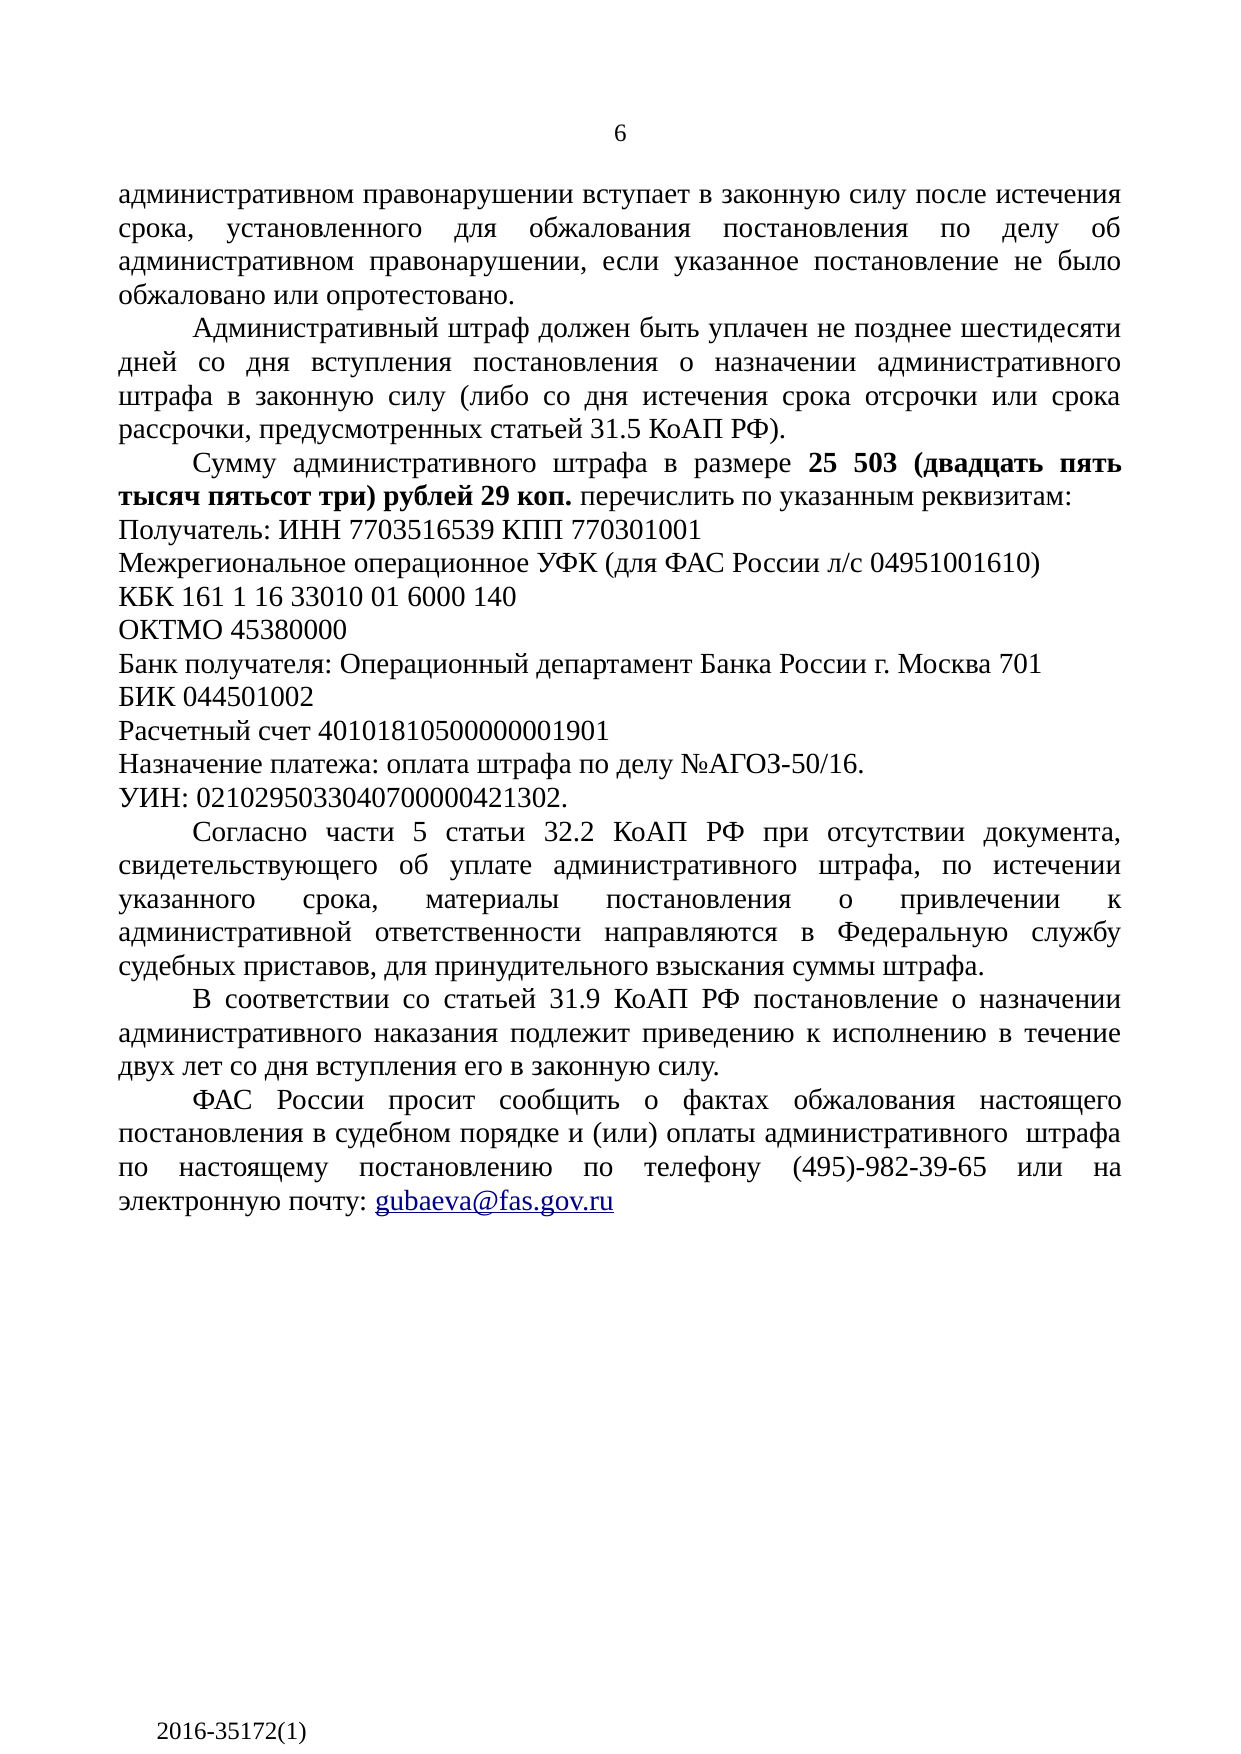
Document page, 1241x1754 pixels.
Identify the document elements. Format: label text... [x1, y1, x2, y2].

text Административный штраф должен быть уплачен не позднее шестидесяти дней со дня вступления постановления о назначении административного штрафа в законную силу (либо со дня истечения срока отсрочки или срока рассрочки, предусмотренных статьей 31.5 КоАП РФ). [118, 311, 1122, 445]
text административном правонарушении вступает в законную силу после истечения срока, установленного для обжалования постановления по делу об административном правонарушении, если указанное постановление не было обжаловано или опротестовано. [118, 176, 1122, 311]
text Назначение платежа: оплата штрафа по делу №АГОЗ-50/16. [118, 747, 1122, 780]
text Банк получателя: Операционный департамент Банка России г. Москва 701 [118, 646, 1122, 679]
text ФАС России просит сообщить о фактах обжалования настоящего постановления в судебном порядке и (или) оплаты административного штрафа по настоящему постановлению по телефону (495)-982-39-65 или на электронную почту: gubaeva@fas.gov.ru [118, 1082, 1122, 1216]
text Межрегиональное операционное УФК (для ФАС России л/с 04951001610) [118, 545, 1122, 579]
text УИН: 0210295033040700000421302. [118, 780, 1122, 814]
text Согласно части 5 статьи 32.2 КоАП РФ при отсутствии документа, свидетельствующего об уплате административного штрафа, по истечении указанного срока, материалы постановления о привлечении к административной ответственности направляются в Федеральную службу судебных приставов, для принудительного взыскания суммы штрафа. [118, 814, 1122, 981]
text КБК 161 1 16 33010 01 6000 140 [118, 579, 1122, 612]
text Получатель: ИНН 7703516539 КПП 770301001 [118, 512, 1122, 545]
text Сумму административного штрафа в размере 25 503 (двадцать пять тысяч пятьсот три) рублей 29 коп. перечислить по указанным реквизитам: [118, 445, 1122, 512]
text В соответствии со статьей 31.9 КоАП РФ постановление о назначении административного наказания подлежит приведению к исполнению в течение двух лет со дня вступления его в законную силу. [118, 981, 1122, 1082]
text ОКТМО 45380000 [118, 612, 1122, 646]
text БИК 044501002 [118, 679, 1122, 713]
text Расчетный счет 40101810500000001901 [118, 713, 1122, 747]
